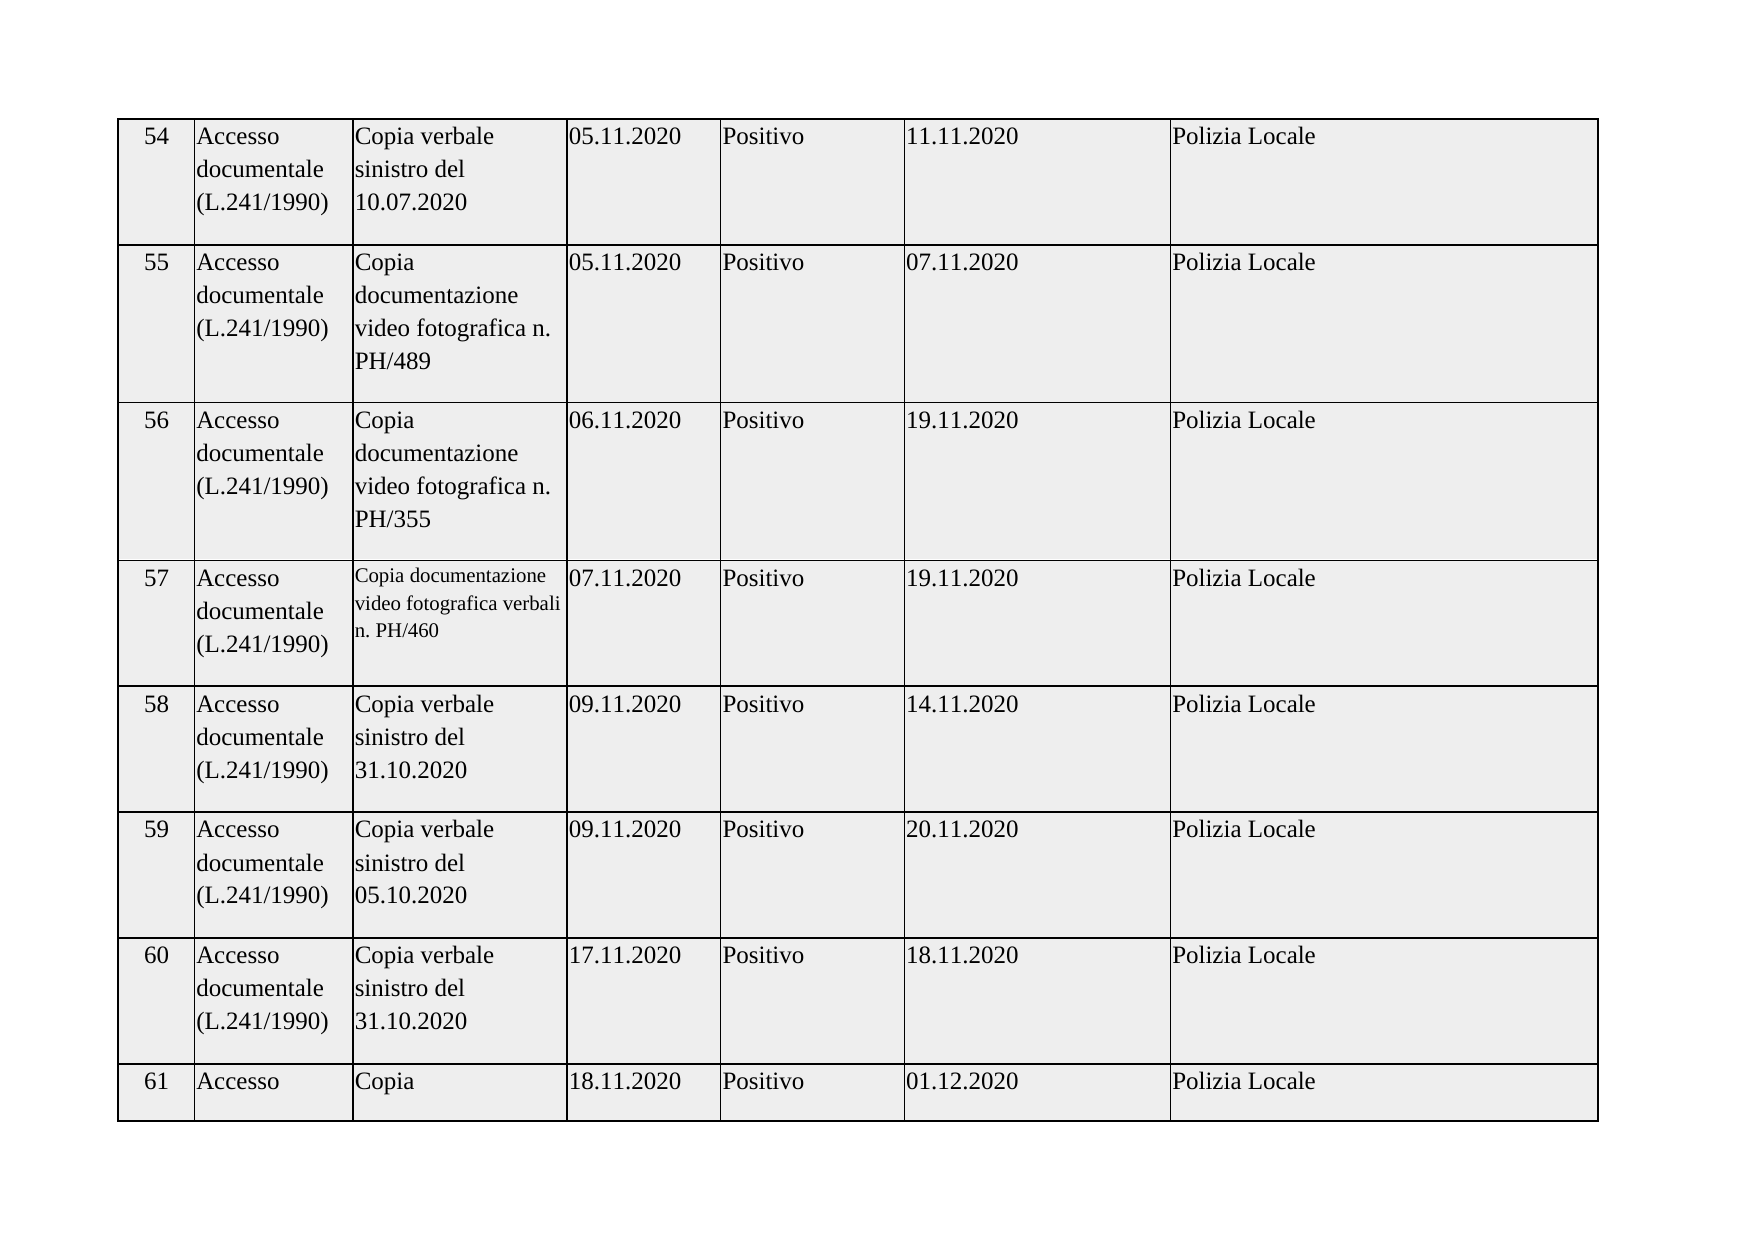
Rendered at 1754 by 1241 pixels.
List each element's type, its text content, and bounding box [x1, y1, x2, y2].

table_cell Copia documentazione video fotografica n. PH/489 [354, 246, 566, 402]
table_cell Polizia Locale [1171, 561, 1597, 685]
table_cell Polizia Locale [1171, 1065, 1597, 1120]
table_cell Polizia Locale [1171, 813, 1597, 937]
table_cell Accesso documentale (L.241/1990) [195, 813, 352, 937]
table_cell Accesso documentale (L.241/1990) [195, 246, 352, 402]
table_cell Accesso documentale (L.241/1990) [195, 561, 352, 685]
table_cell Positivo [721, 939, 904, 1063]
table_cell 05.11.2020 [568, 246, 720, 402]
table_cell Polizia Locale [1171, 246, 1597, 402]
table_cell Accesso documentale (L.241/1990) [195, 687, 352, 811]
table_cell 54 [119, 120, 194, 244]
table_cell 05.11.2020 [568, 120, 720, 244]
table_cell 14.11.2020 [905, 687, 1170, 811]
table_cell Copia verbale sinistro del 05.10.2020 [354, 813, 566, 937]
table_cell 19.11.2020 [905, 561, 1170, 685]
table_cell Accesso documentale (L.241/1990) [195, 403, 352, 559]
table_cell 11.11.2020 [905, 120, 1170, 244]
table_cell Positivo [721, 246, 904, 402]
table_cell 17.11.2020 [568, 939, 720, 1063]
table_cell 20.11.2020 [905, 813, 1170, 937]
table_cell 07.11.2020 [568, 561, 720, 685]
table_cell 61 [119, 1065, 194, 1120]
table_cell Polizia Locale [1171, 403, 1597, 559]
table_cell 09.11.2020 [568, 687, 720, 811]
table_cell 58 [119, 687, 194, 811]
table_cell Copia [354, 1065, 566, 1120]
table_cell 55 [119, 246, 194, 402]
table_cell 19.11.2020 [905, 403, 1170, 559]
table_cell 18.11.2020 [568, 1065, 720, 1120]
table_cell 57 [119, 561, 194, 685]
table_cell Accesso [195, 1065, 352, 1120]
table_cell Positivo [721, 561, 904, 685]
table_cell Positivo [721, 813, 904, 937]
table_cell 06.11.2020 [568, 403, 720, 559]
table_cell 01.12.2020 [905, 1065, 1170, 1120]
table_cell Positivo [721, 1065, 904, 1120]
table_cell 09.11.2020 [568, 813, 720, 937]
table_cell Polizia Locale [1171, 687, 1597, 811]
table_cell 18.11.2020 [905, 939, 1170, 1063]
table_cell 60 [119, 939, 194, 1063]
table_cell Copia verbale sinistro del 10.07.2020 [354, 120, 566, 244]
table_cell 59 [119, 813, 194, 937]
table_cell Positivo [721, 120, 904, 244]
table_cell Positivo [721, 687, 904, 811]
table_cell Accesso documentale (L.241/1990) [195, 120, 352, 244]
table_cell 56 [119, 403, 194, 559]
table_cell Copia documentazione video fotografica verbali n. PH/460 [354, 561, 566, 685]
table_cell Accesso documentale (L.241/1990) [195, 939, 352, 1063]
table_cell 07.11.2020 [905, 246, 1170, 402]
table_cell Copia verbale sinistro del 31.10.2020 [354, 687, 566, 811]
table_cell Polizia Locale [1171, 939, 1597, 1063]
table_cell Positivo [721, 403, 904, 559]
table_cell Polizia Locale [1171, 120, 1597, 244]
table_cell Copia verbale sinistro del 31.10.2020 [354, 939, 566, 1063]
table_cell Copia documentazione video fotografica n. PH/355 [354, 403, 566, 559]
